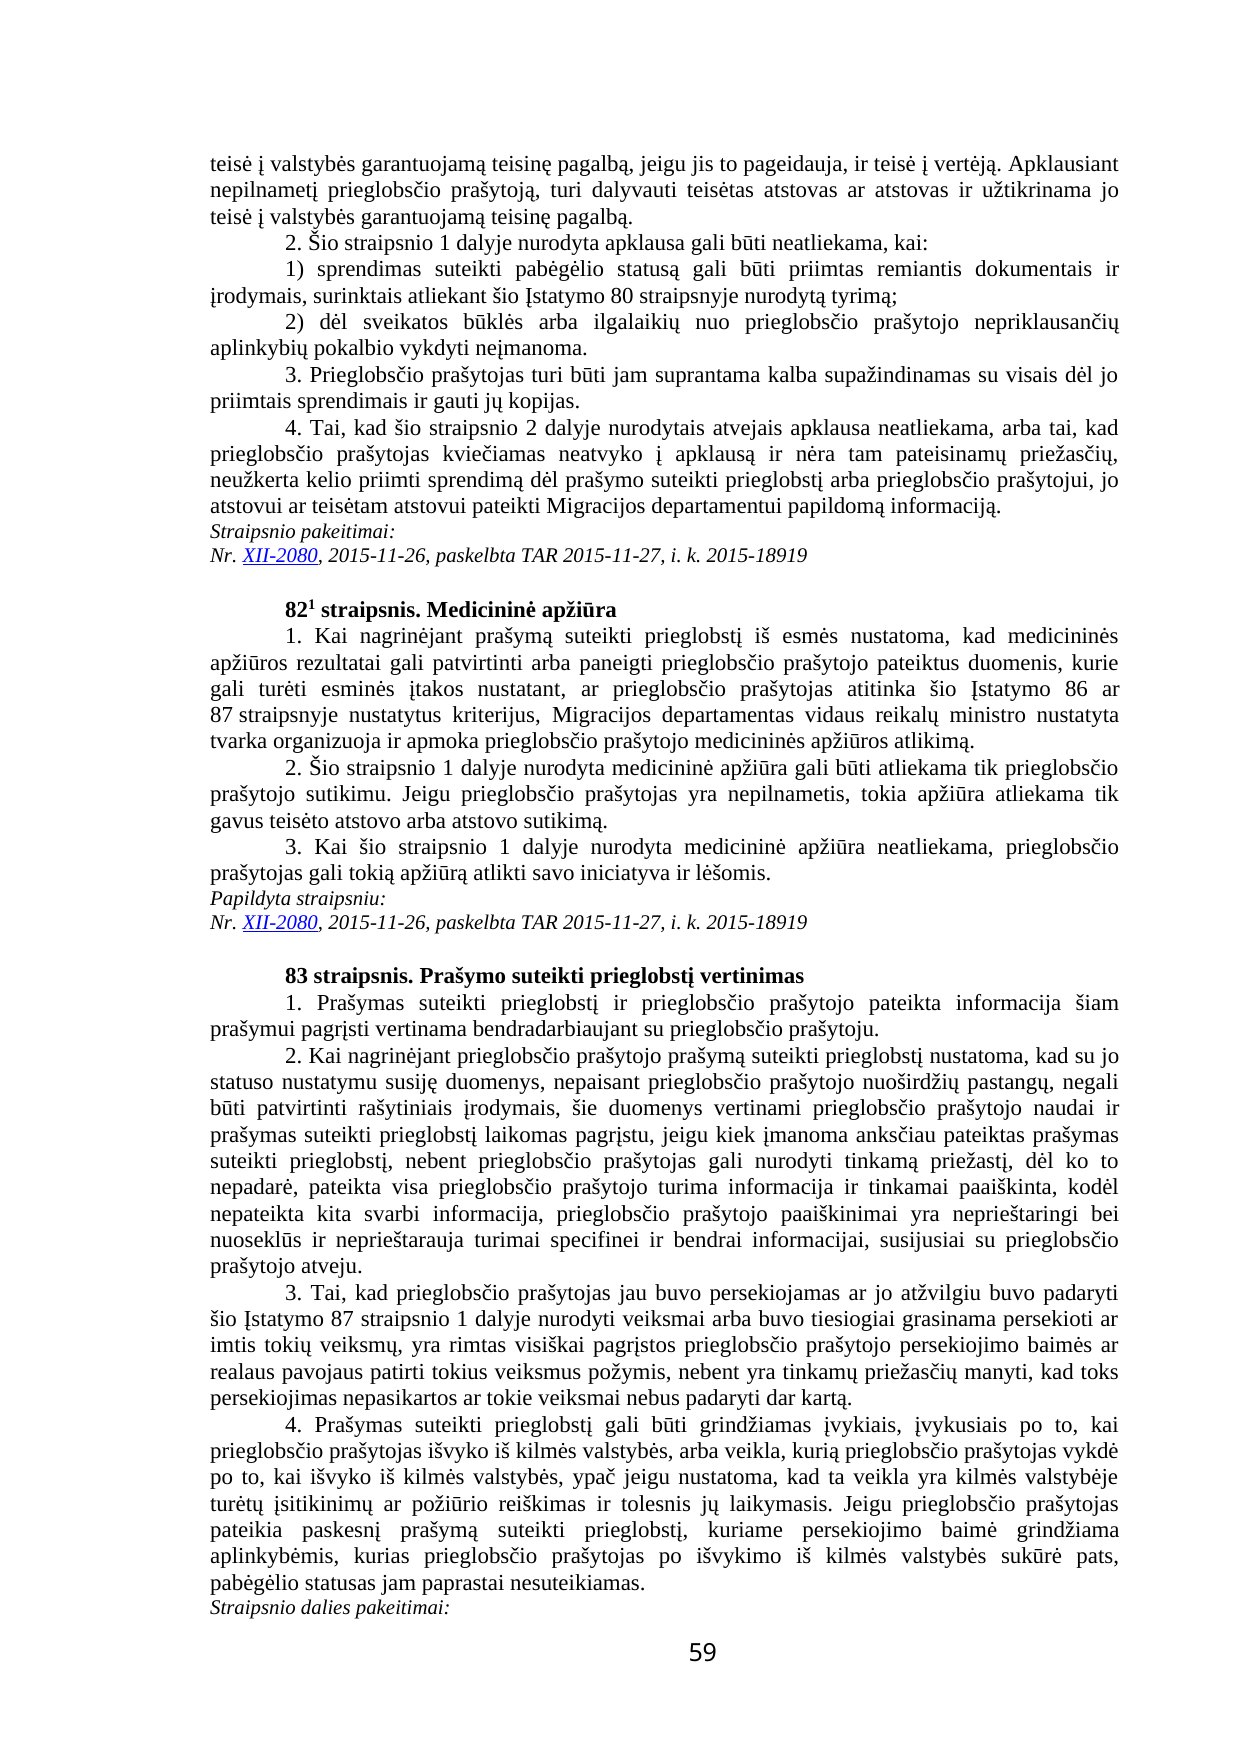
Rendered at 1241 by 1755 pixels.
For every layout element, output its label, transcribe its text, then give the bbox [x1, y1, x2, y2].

text 2) dėl sveikatos būklės arba ilgalaikių nuo prieglobsčio prašytojo nepriklausančių aplinkybių pokalbio vykdyti neįmanoma. [210, 308, 1120, 361]
text 4. Prašymas suteikti prieglobstį gali būti grindžiamas įvykiais, įvykusiais po to, kai prieglobsčio prašytojas išvyko iš kilmės valstybės, arba veikla, kurią prieglobsčio prašytojas vykdė po to, kai išvyko iš kilmės valstybės, ypač jeigu nustatoma, kad ta veikla yra kilmės valstybėje turėtų įsitikinimų ar požiūrio reiškimas ir tolesnis jų laikymasis. Jeigu prieglobsčio prašytojas pateikia paskesnį prašymą suteikti prieglobstį, kuriame persekiojimo baimė grindžiama aplinkybėmis, kurias prieglobsčio prašytojas po išvykimo iš kilmės valstybės sukūrė pats, pabėgėlio statusas jam paprastai nesuteikiamas. [210, 1411, 1120, 1595]
text 821 straipsnis. Medicininė apžiūra [210, 596, 1120, 622]
text 1) sprendimas suteikti pabėgėlio statusą gali būti priimtas remiantis dokumentais ir įrodymais, surinktais atliekant šio Įstatymo 80 straipsnyje nurodytą tyrimą; [210, 255, 1120, 308]
text teisė į valstybės garantuojamą teisinę pagalbą, jeigu jis to pageidauja, ir teisė į vertėją. Apklausiant nepilnametį prieglobsčio prašytoją, turi dalyvauti teisėtas atstovas ar atstovas ir užtikrinama jo teisė į valstybės garantuojamą teisinę pagalbą. [210, 150, 1120, 229]
text 2. Šio straipsnio 1 dalyje nurodyta medicininė apžiūra gali būti atliekama tik prieglobsčio prašytojo sutikimu. Jeigu prieglobsčio prašytojas yra nepilnametis, tokia apžiūra atliekama tik gavus teisėto atstovo arba atstovo sutikimą. [210, 754, 1120, 833]
text Papildyta straipsniu: [210, 886, 1120, 910]
text Straipsnio pakeitimai: [210, 519, 1120, 543]
text Nr. XII-2080, 2015-11-26, paskelbta TAR 2015-11-27, i. k. 2015-18919 [210, 543, 1120, 567]
text 83 straipsnis. Prašymo suteikti prieglobstį vertinimas [210, 963, 1120, 989]
text Straipsnio dalies pakeitimai: [210, 1595, 1120, 1619]
text 1. Kai nagrinėjant prašymą suteikti prieglobstį iš esmės nustatoma, kad medicininės apžiūros rezultatai gali patvirtinti arba paneigti prieglobsčio prašytojo pateiktus duomenis, kurie gali turėti esminės įtakos nustatant, ar prieglobsčio prašytojas atitinka šio Įstatymo 86 ar 87 straipsnyje nustatytus kriterijus, Migracijos departamentas vidaus reikalų ministro nustatyta tvarka organizuoja ir apmoka prieglobsčio prašytojo medicininės apžiūros atlikimą. [210, 622, 1120, 754]
text 2. Kai nagrinėjant prieglobsčio prašytojo prašymą suteikti prieglobstį nustatoma, kad su jo statuso nustatymu susiję duomenys, nepaisant prieglobsčio prašytojo nuoširdžių pastangų, negali būti patvirtinti rašytiniais įrodymais, šie duomenys vertinami prieglobsčio prašytojo naudai ir prašymas suteikti prieglobstį laikomas pagrįstu, jeigu kiek įmanoma anksčiau pateiktas prašymas suteikti prieglobstį, nebent prieglobsčio prašytojas gali nurodyti tinkamą priežastį, dėl ko to nepadarė, pateikta visa prieglobsčio prašytojo turima informacija ir tinkamai paaiškinta, kodėl nepateikta kita svarbi informacija, prieglobsčio prašytojo paaiškinimai yra neprieštaringi bei nuoseklūs ir neprieštarauja turimai specifinei ir bendrai informacijai, susijusiai su prieglobsčio prašytojo atveju. [210, 1042, 1120, 1279]
text Nr. XII-2080, 2015-11-26, paskelbta TAR 2015-11-27, i. k. 2015-18919 [210, 910, 1120, 934]
text 2. Šio straipsnio 1 dalyje nurodyta apklausa gali būti neatliekama, kai: [210, 229, 1120, 255]
text 3. Kai šio straipsnio 1 dalyje nurodyta medicininė apžiūra neatliekama, prieglobsčio prašytojas gali tokią apžiūrą atlikti savo iniciatyva ir lėšomis. [210, 833, 1120, 886]
text 4. Tai, kad šio straipsnio 2 dalyje nurodytais atvejais apklausa neatliekama, arba tai, kad prieglobsčio prašytojas kviečiamas neatvyko į apklausą ir nėra tam pateisinamų priežasčių, neužkerta kelio priimti sprendimą dėl prašymo suteikti prieglobstį arba prieglobsčio prašytojui, jo atstovui ar teisėtam atstovui pateikti Migracijos departamentui papildomą informaciją. [210, 413, 1120, 519]
text 1. Prašymas suteikti prieglobstį ir prieglobsčio prašytojo pateikta informacija šiam prašymui pagrįsti vertinama bendradarbiaujant su prieglobsčio prašytoju. [210, 989, 1120, 1042]
text 3. Prieglobsčio prašytojas turi būti jam suprantama kalba supažindinamas su visais dėl jo priimtais sprendimais ir gauti jų kopijas. [210, 361, 1120, 413]
text 3. Tai, kad prieglobsčio prašytojas jau buvo persekiojamas ar jo atžvilgiu buvo padaryti šio Įstatymo 87 straipsnio 1 dalyje nurodyti veiksmai arba buvo tiesiogiai grasinama persekioti ar imtis tokių veiksmų, yra rimtas visiškai pagrįstos prieglobsčio prašytojo persekiojimo baimės ar realaus pavojaus patirti tokius veiksmus požymis, nebent yra tinkamų priežasčių manyti, kad toks persekiojimas nepasikartos ar tokie veiksmai nebus padaryti dar kartą. [210, 1279, 1120, 1411]
